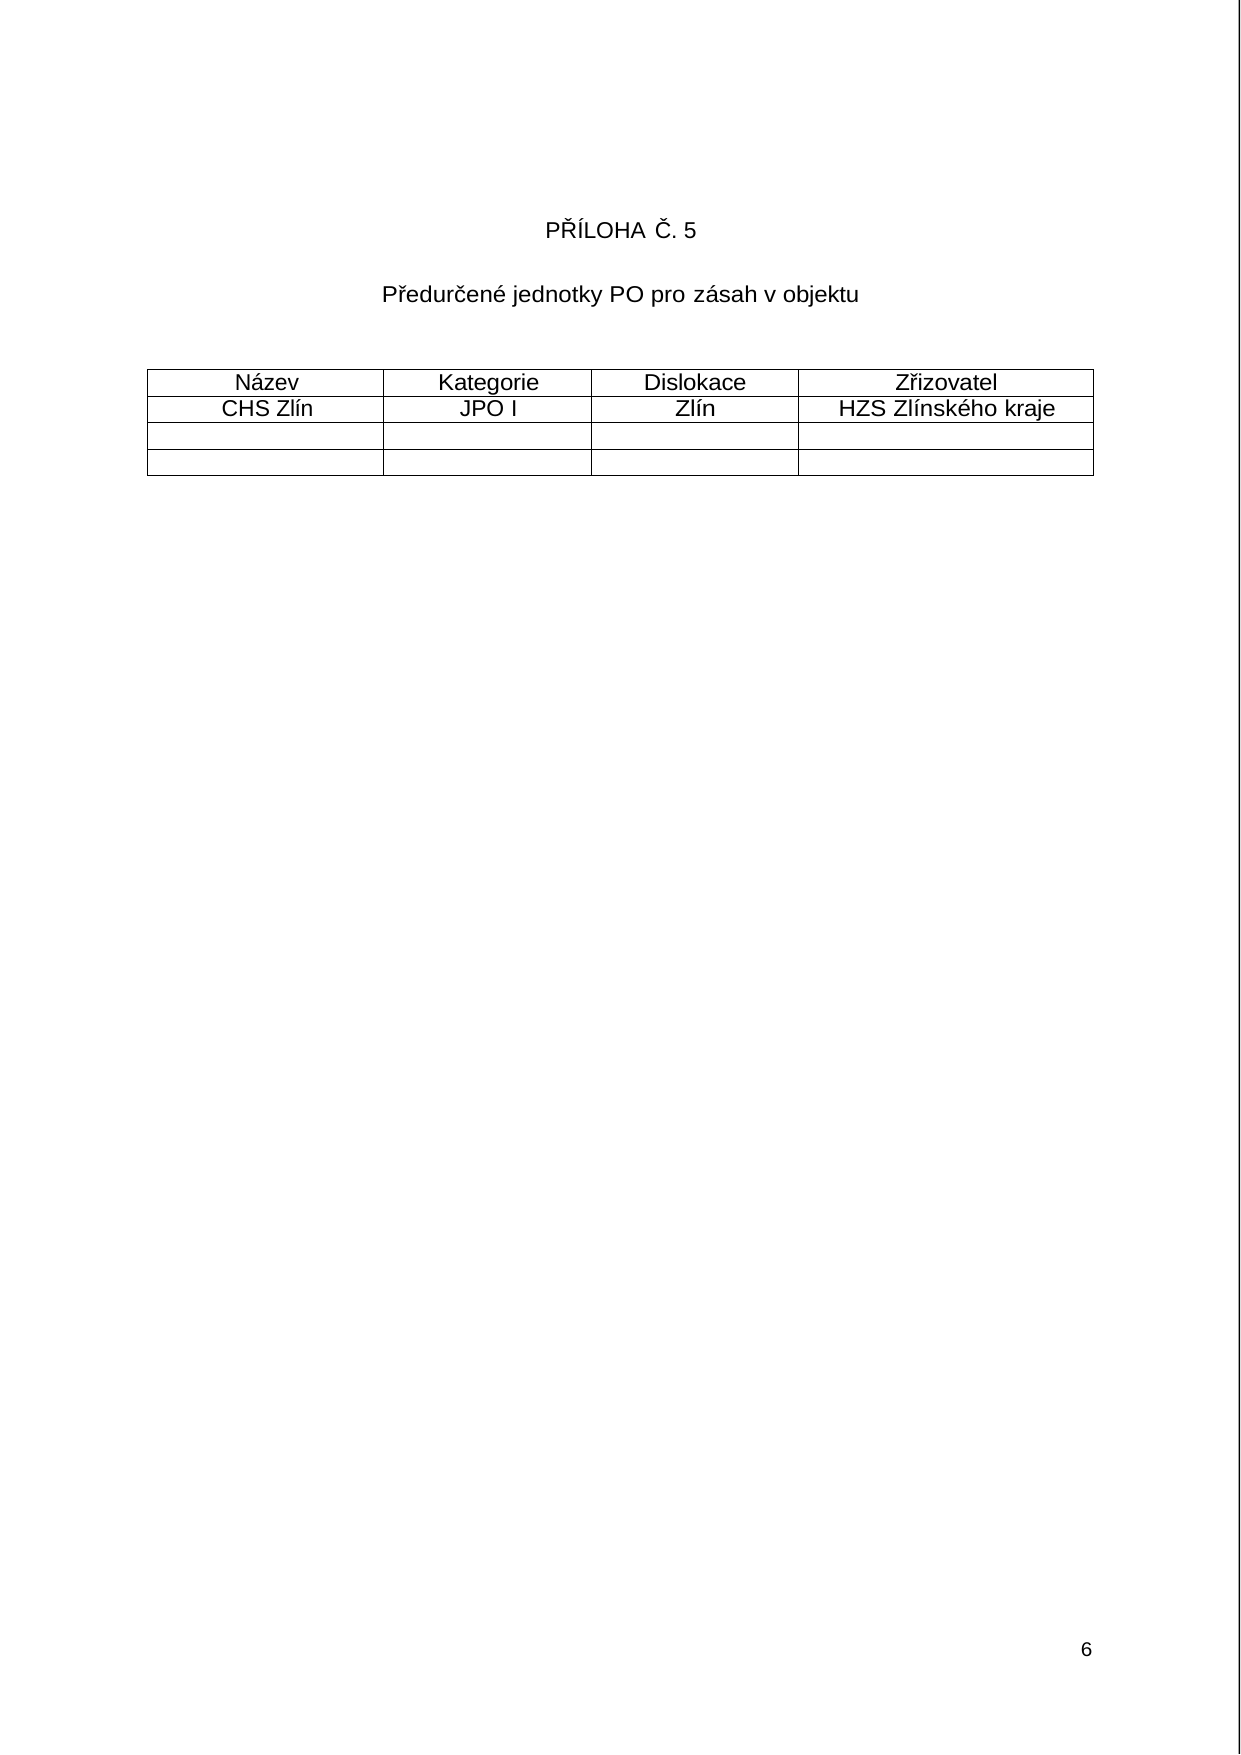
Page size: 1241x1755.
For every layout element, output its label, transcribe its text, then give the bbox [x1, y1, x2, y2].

table_cell CHS Zlín [148, 397, 383, 422]
table_cell [148, 423, 383, 448]
table_header Název [148, 370, 383, 396]
table_cell [799, 450, 1093, 475]
table_cell Zlín [592, 397, 798, 422]
table_cell [148, 450, 383, 475]
table_cell [592, 450, 798, 475]
table_header Dislokace [592, 370, 798, 396]
table_cell [799, 423, 1093, 448]
table_cell [384, 423, 591, 448]
table_header Kategorie [384, 370, 591, 396]
table_cell HZS Zlínského kraje [799, 397, 1093, 422]
table_cell JPO I [384, 397, 591, 422]
text PŘÍLOHA Č. 5 [118, 217, 1125, 243]
table_cell [592, 423, 798, 448]
text Předurčené jednotky PO pro zásah v objektu [118, 281, 1123, 307]
table_header Zřizovatel [799, 370, 1093, 396]
table_cell [384, 450, 591, 475]
